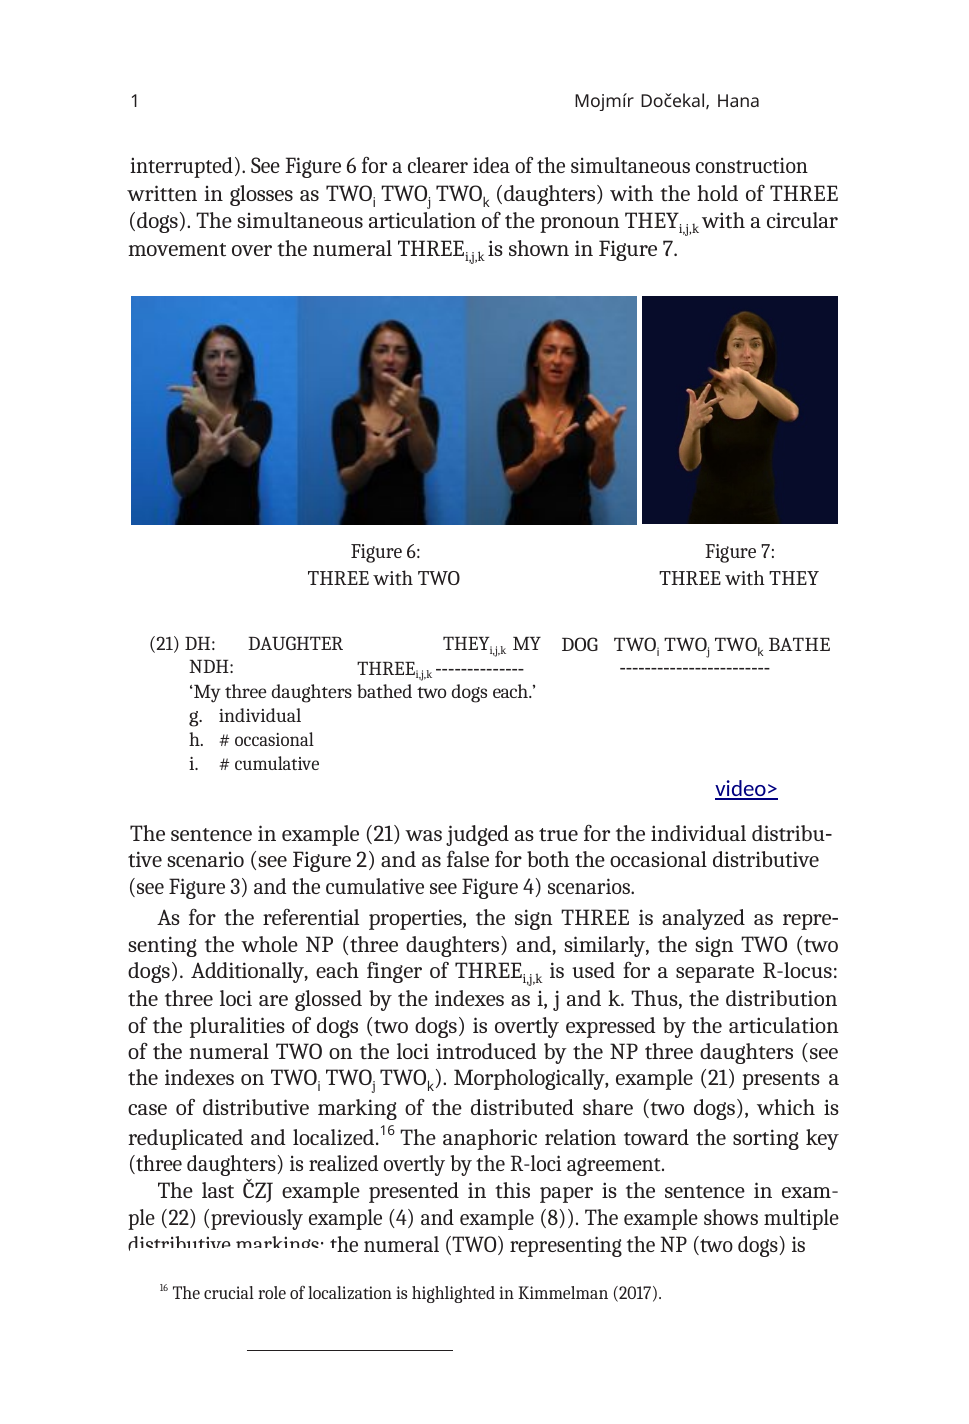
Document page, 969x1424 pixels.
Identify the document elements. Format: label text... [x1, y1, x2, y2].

text Figure 7: [659, 541, 826, 563]
text ------------------------ [553, 657, 836, 679]
text THREE with THEY [659, 566, 826, 590]
text ‘My three daughters bathed two dogs each.’ [189, 681, 542, 703]
text (21) DH: DAUGHTER NDH: [148, 632, 351, 679]
text THREE with TWO [307, 566, 469, 590]
text interrupted). See Figure 6 for a clearer idea of the simultaneous construction [130, 154, 841, 179]
text Mojmír Dočekal, Hana Strachoňová [574, 89, 841, 111]
text <link to video> [715, 778, 841, 802]
text g. [189, 705, 206, 727]
text As for the referential properties, the sign THREE is analyzed as repre- senting the whole NP (three daughters) and, similarly, the sign TWO (two dogs). Additionally, each finger of THREEi,j,k is used for a separate R-locus: the three loci are glossed by the indexes as i, j and k. Thus, the distribution of the pluralities of dogs (two dogs) is overtly expressed by the articulation of the numeral TWO on the loci introduced by the NP three daughters (see the indexes on TWOi TWOj TWOk). Morphologically, example (21) presents a case of distributive marking of the distributed share (two dogs), which is reduplicated and localized.16 The anaphoric relation toward the sorting key (three daughters) is realized overtly by the R-loci agreement. [128, 901, 839, 1177]
text tive scenario (see Figure 2) and as false for both the occasional distributive (see Figure 3) and the cumulative see Figure 4) scenarios. [128, 847, 839, 900]
text Figure 6: [307, 541, 469, 563]
text DOG TWOi TWOj TWOk BATHE [553, 632, 838, 657]
text 16 The crucial role of localization is highlighted in Kimmelman (2017). [159, 1282, 692, 1303]
text # occasional [218, 728, 324, 751]
text h. [189, 728, 206, 751]
text individual [218, 705, 324, 727]
text written in glosses as TWOi TWOj TWOk (daughters) with the hold of THREE (dogs). The simultaneous articulation of the pronoun THEYi,j,k with a circular movement over the numeral THREEi,j,k is shown in Figure 7. [128, 179, 839, 262]
text The sentence in example (21) was judged as true for the individual distribu- [130, 821, 841, 847]
text THEYi,j,k MY THREEi,j,k -------------- [357, 632, 543, 682]
text i. [189, 752, 206, 775]
text 12 [130, 89, 149, 111]
text The last ČZJ example presented in this paper is the sentence in exam- ple (22) (previously example (4) and example (8)). The example shows multiple distributive markings: the numeral (TWO) representing the NP (two dogs) is [128, 1178, 839, 1258]
text # cumulative [218, 752, 324, 775]
